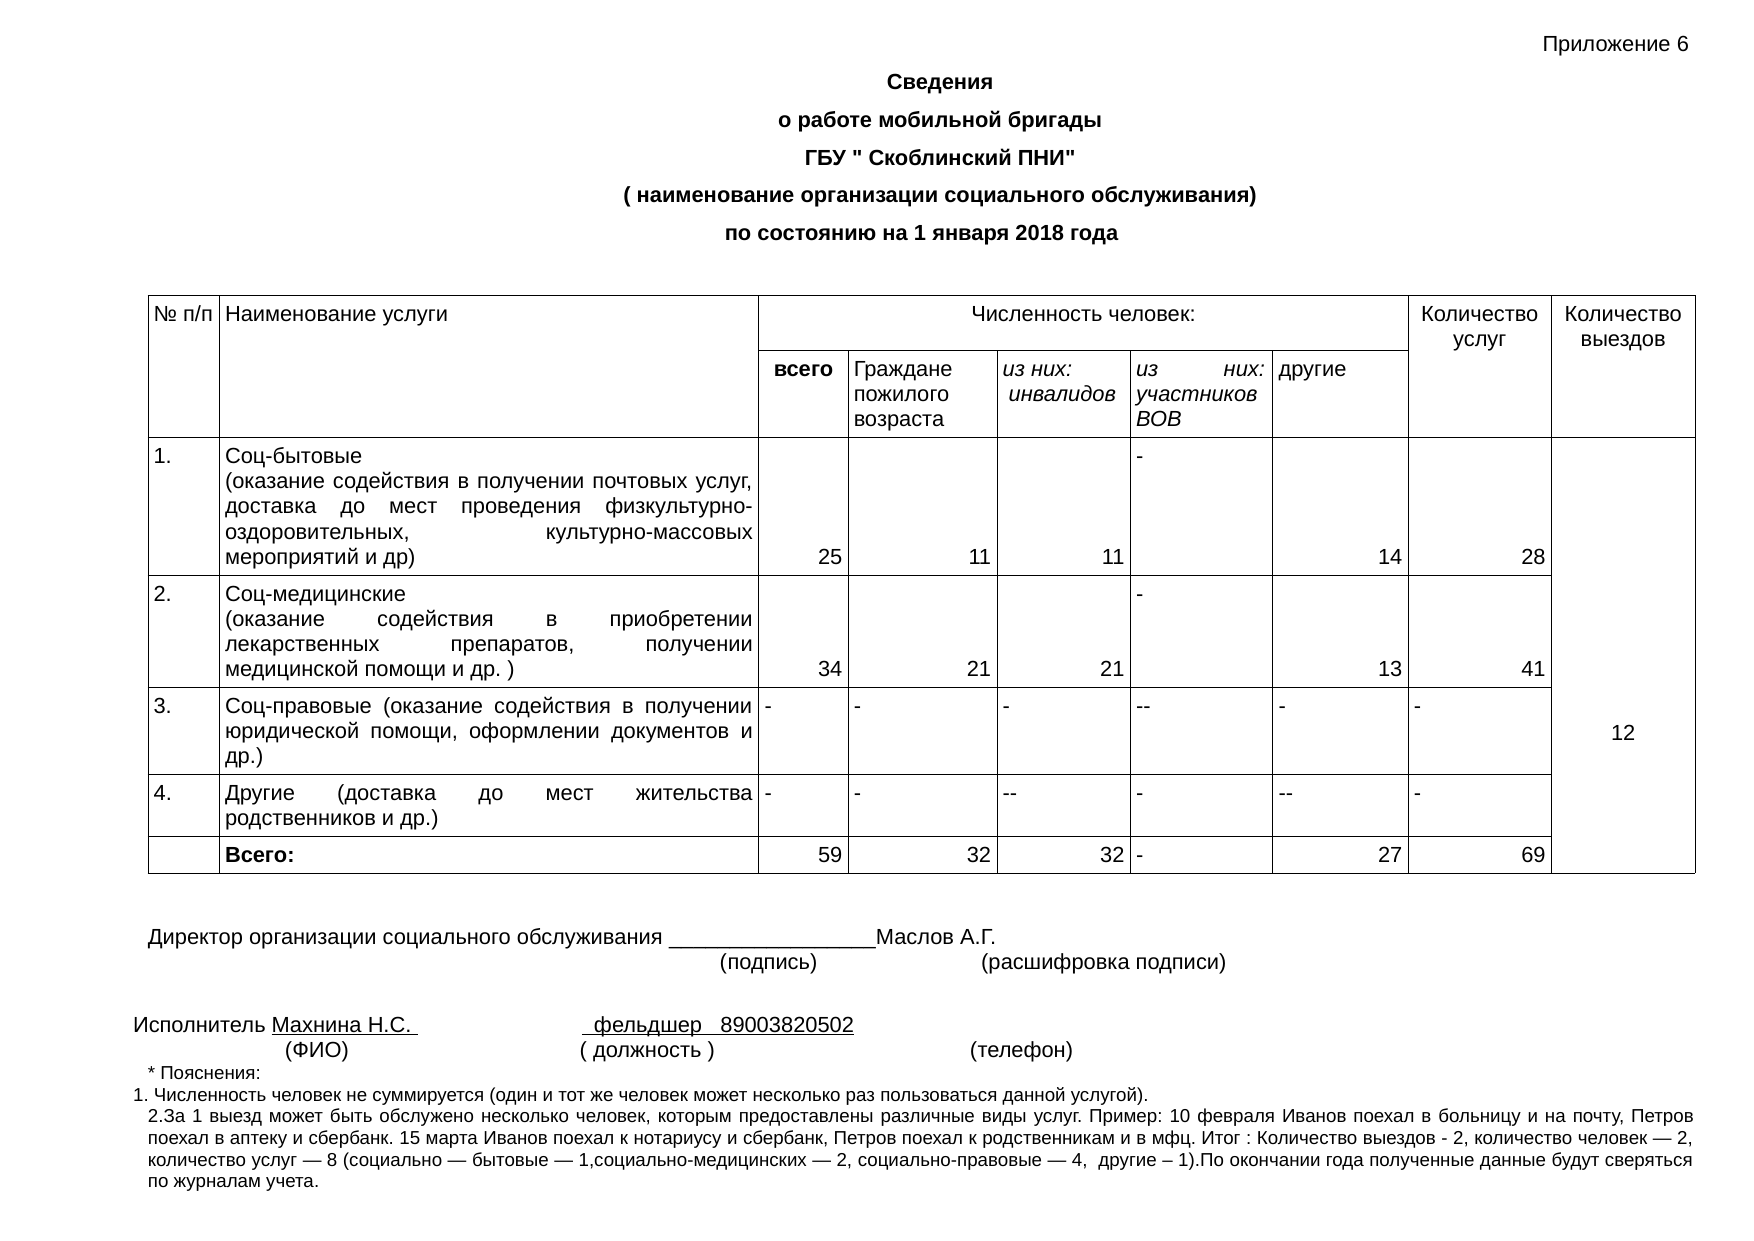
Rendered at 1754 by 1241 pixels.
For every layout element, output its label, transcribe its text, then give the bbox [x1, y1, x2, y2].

table_cell - [1131, 576, 1272, 687]
table_cell Другие (доставка до мест жительства родственников и др.) [220, 775, 758, 836]
table_cell 4. [149, 775, 219, 836]
text Приложение 6 [148, 31, 1695, 56]
table_cell 13 [1273, 576, 1408, 687]
table_cell всего [759, 351, 848, 437]
table_cell - [1409, 688, 1551, 774]
table_header Соц-бытовые (оказание содействия в получении почтовых услуг, доставка до мест проведения физкультурно-оздоровительных, культурно-массовых мероприятий и др) [220, 438, 758, 575]
table_cell [149, 837, 219, 873]
table_header 1. [149, 438, 219, 575]
table_cell 27 [1273, 837, 1408, 873]
text о работе мобильной бригады [148, 107, 1695, 132]
table_header 14 [1273, 438, 1408, 575]
text по состоянию на 1 января 2018 года [148, 220, 1695, 245]
text Исполнитель Махнина Н.С. фельдшер 89003820502 [133, 1012, 1695, 1037]
table_header Наименование услуги [220, 296, 758, 437]
table_cell - [1131, 837, 1272, 873]
table_cell 41 [1409, 576, 1551, 687]
table_cell - [849, 775, 997, 836]
text 1. Численность человек не суммируется (один и тот же человек может несколько раз пользоваться данной услугой). [133, 1084, 1695, 1105]
text ГБУ " Скоблинский ПНИ" [148, 144, 1695, 169]
table_header - [1131, 438, 1272, 575]
table_cell - [849, 688, 997, 774]
table_cell -- [1131, 688, 1272, 774]
table_cell 59 [759, 837, 848, 873]
table_cell Соц-правовые (оказание содействия в получении юридической помощи, оформлении документов и др.) [220, 688, 758, 774]
table_cell из них: участников ВОВ [1131, 351, 1272, 437]
table_header 28 [1409, 438, 1551, 575]
table_cell - [759, 775, 848, 836]
text * Пояснения: [148, 1062, 1695, 1084]
text ( наименование организации социального обслуживания) [148, 182, 1695, 207]
table_header Численность человек: [759, 296, 1408, 350]
table_header 11 [849, 438, 997, 575]
table_cell - [998, 688, 1130, 774]
table_cell 21 [849, 576, 997, 687]
table_cell - [1409, 775, 1551, 836]
table_cell Граждане пожилого возраста [849, 351, 997, 437]
table_cell 32 [849, 837, 997, 873]
text (ФИО) ( должность ) (телефон) [133, 1037, 1695, 1062]
table_cell - [759, 688, 848, 774]
table_cell 69 [1409, 837, 1551, 873]
table_cell -- [998, 775, 1130, 836]
table_header № п/п [149, 296, 219, 437]
table_cell 12 [1552, 438, 1695, 873]
table_cell 3. [149, 688, 219, 774]
table_cell -- [1273, 775, 1408, 836]
table_cell Всего: [220, 837, 758, 873]
table_cell 21 [998, 576, 1130, 687]
table_cell 32 [998, 837, 1130, 873]
table_cell Соц-медицинские (оказание содействия в приобретении лекарственных препаратов, получении медицинской помощи и др. ) [220, 576, 758, 687]
table_cell - [1131, 775, 1272, 836]
table_header 11 [998, 438, 1130, 575]
text Сведения [148, 69, 1695, 94]
table_cell 2. [149, 576, 219, 687]
table_header Количество выездов [1552, 296, 1695, 437]
text Директор организации социального обслуживания _________________Маслов А.Г. ( (подпись) (расшифровка подписи) [148, 923, 1695, 974]
table_header 25 [759, 438, 848, 575]
table_cell другие [1273, 351, 1408, 437]
table_cell - [1273, 688, 1408, 774]
text 2.За 1 выезд может быть обслужено несколько человек, которым предоставлены различные виды услуг. Пример: 10 февраля Иванов поехал в больницу и на почту, Петров поехал в аптеку и сбербанк. 15 марта Иванов поехал к нотариусу и сбербанк, Петров поехал к родственникам и в мфц. Итог : Количество выездов - 2, количество человек — 2, количество услуг — 8 (социально — бытовые — 1,социально-медицинских — 2, социально-правовые — 4, другие – 1).По окончании года полученные данные будут сверяться по журналам учета. [148, 1105, 1695, 1191]
table_cell из них: инвалидов [998, 351, 1130, 437]
table_cell 34 [759, 576, 848, 687]
table_header Количество услуг [1409, 296, 1551, 437]
